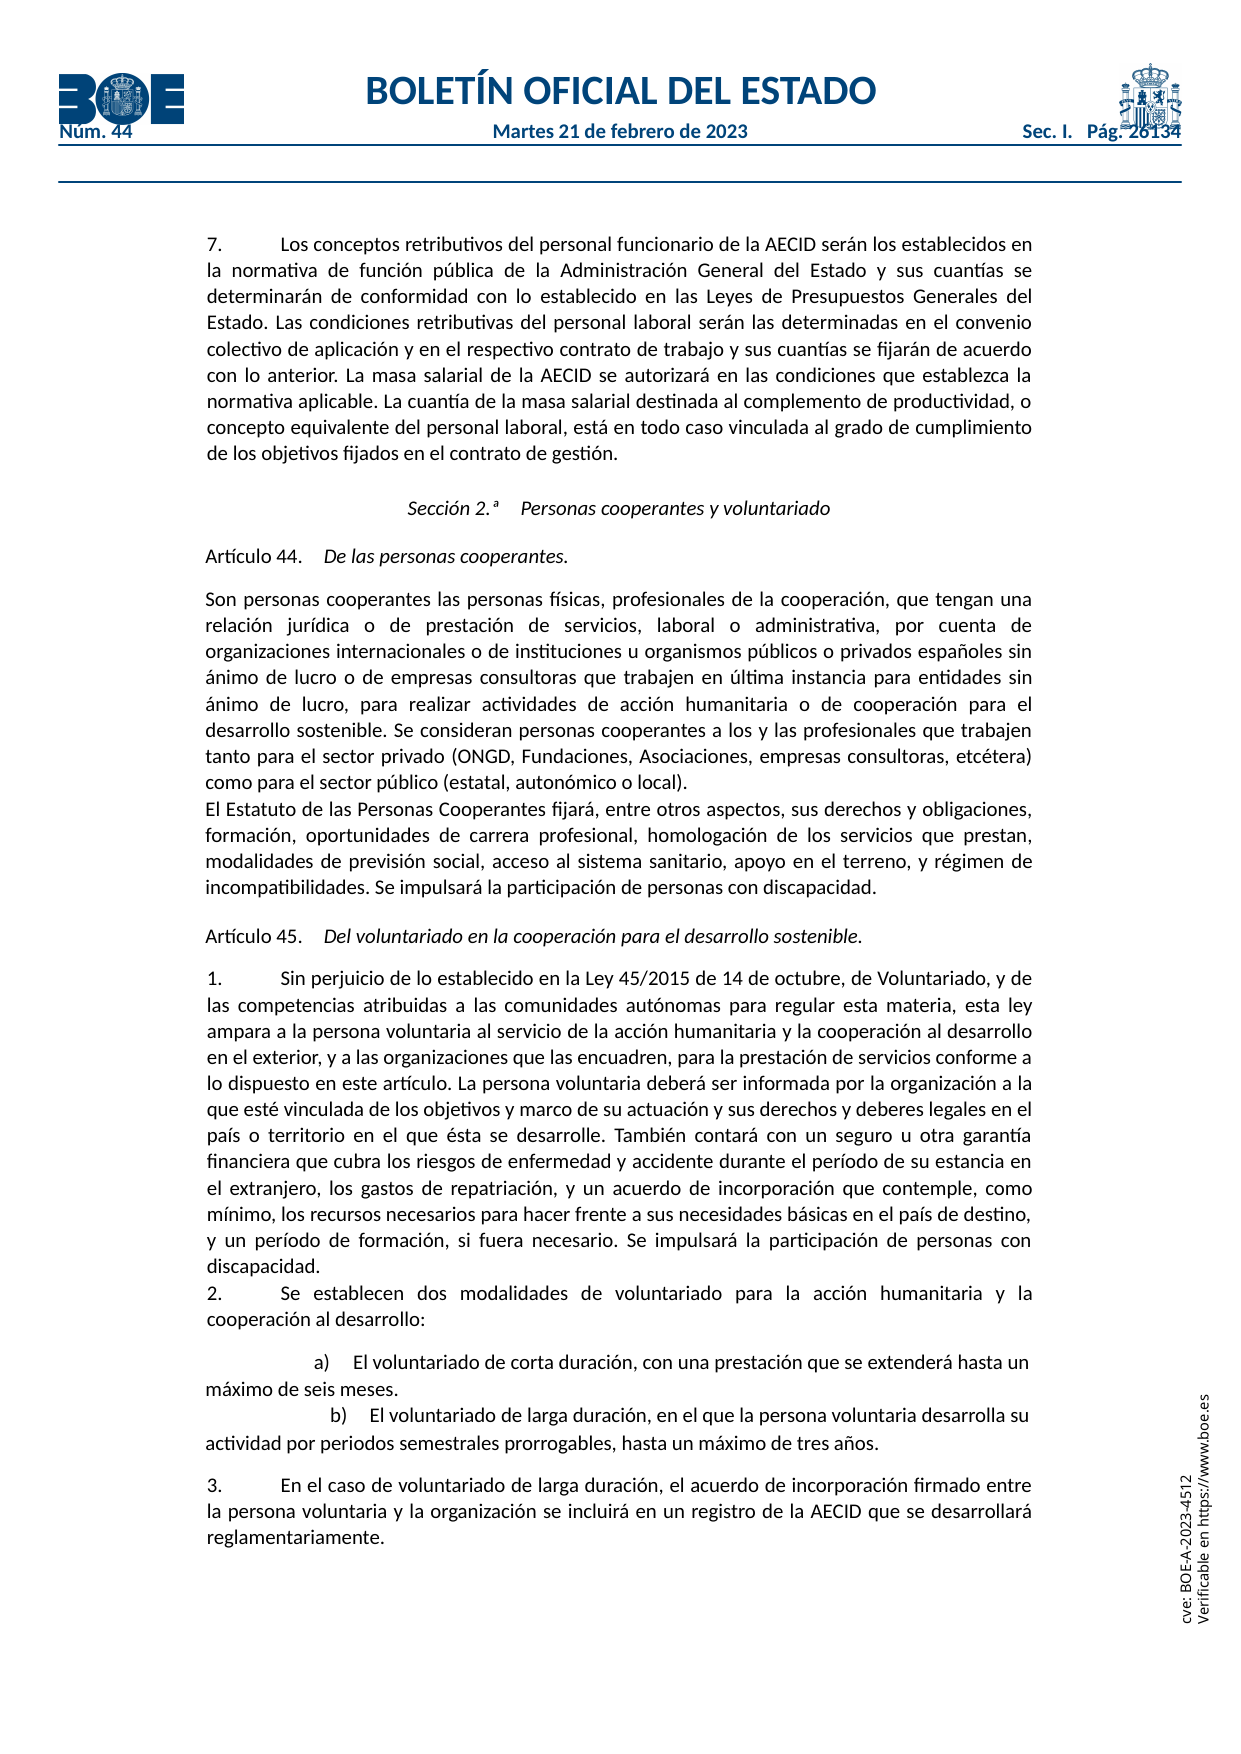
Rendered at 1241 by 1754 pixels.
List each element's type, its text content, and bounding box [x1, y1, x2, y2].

text actividad por periodos semestrales prorrogables, hasta un máximo de tres años. [205, 1430, 1034, 1455]
text Artículo 45. Del voluntariado en la cooperación para el desarrollo sostenible. [205, 923, 1034, 948]
list El voluntariado de larga duración, en el que la persona voluntaria desarrolla su [167, 1403, 1035, 1428]
list En el caso de voluntariado de larga duración, el acuerdo de incorporación firmado entre la persona voluntaria y la organización se incluirá en un registro de la AECID que se desarrollará reglamentariamente. [207, 1472, 1034, 1550]
list Se establecen dos modalidades de voluntariado para la acción humanitaria y la cooperación al desarrollo: [207, 1280, 1034, 1331]
list El voluntariado de corta duración, con una prestación que se extenderá hasta un [167, 1349, 1035, 1374]
text El Estatuto de las Personas Cooperantes fijará, entre otros aspectos, sus derechos y obligaciones, formación, oportunidades de carrera profesional, homologación de los servicios que prestan, modalidades de previsión social, acceso al sistema sanitario, apoyo en el terreno, y régimen de incompatibilidades. Se impulsará la participación de personas con discapacidad. [205, 796, 1034, 900]
list Sin perjuicio de lo establecido en la Ley 45/2015 de 14 de octubre, de Voluntariado, y de las competencias atribuidas a las comunidades autónomas para regular esta materia, esta ley ampara a la persona voluntaria al servicio de la acción humanitaria y la cooperación al desarrollo en el exterior, y a las organizaciones que las encuadren, para la prestación de servicios conforme a lo dispuesto en este artículo. La persona voluntaria deberá ser informada por la organización a la que esté vinculada de los objetivos y marco de su actuación y sus derechos y deberes legales en el país o territorio en el que ésta se desarrolle. También contará con un seguro u otra garantía financiera que cubra los riesgos de enfermedad y accidente durante el período de su estancia en el extranjero, los gastos de repatriación, y un acuerdo de incorporación que contemple, como mínimo, los recursos necesarios para hacer frente a sus necesidades básicas en el país de destino, y un período de formación, si fuera necesario. Se impulsará la participación de personas con discapacidad. [207, 966, 1034, 1279]
text Sección 2.ª Personas cooperantes y voluntariado [207, 495, 1033, 520]
text Artículo 44. De las personas cooperantes. [205, 543, 1034, 569]
text máximo de seis meses. [205, 1376, 1034, 1401]
text Son personas cooperantes las personas físicas, profesionales de la cooperación, que tengan una relación jurídica o de prestación de servicios, laboral o administrativa, por cuenta de organizaciones internacionales o de instituciones u organismos públicos o privados españoles sin ánimo de lucro o de empresas consultoras que trabajen en última instancia para entidades sin ánimo de lucro, para realizar actividades de acción humanitaria o de cooperación para el desarrollo sostenible. Se consideran personas cooperantes a los y las profesionales que trabajen tanto para el sector privado (ONGD, Fundaciones, Asociaciones, empresas consultoras, etcétera) como para el sector público (estatal, autonómico o local). [205, 586, 1034, 794]
list Los conceptos retributivos del personal funcionario de la AECID serán los establecidos en la normativa de función pública de la Administración General del Estado y sus cuantías se determinarán de conformidad con lo establecido en las Leyes de Presupuestos Generales del Estado. Las condiciones retributivas del personal laboral serán las determinadas en el convenio colectivo de aplicación y en el respectivo contrato de trabajo y sus cuantías se fijarán de acuerdo con lo anterior. La masa salarial de la AECID se autorizará en las condiciones que establezca la normativa aplicable. La cuantía de la masa salarial destinada al complemento de productividad, o concepto equivalente del personal laboral, está en todo caso vinculada al grado de cumplimiento de los objetivos fijados en el contrato de gestión. [207, 231, 1034, 466]
